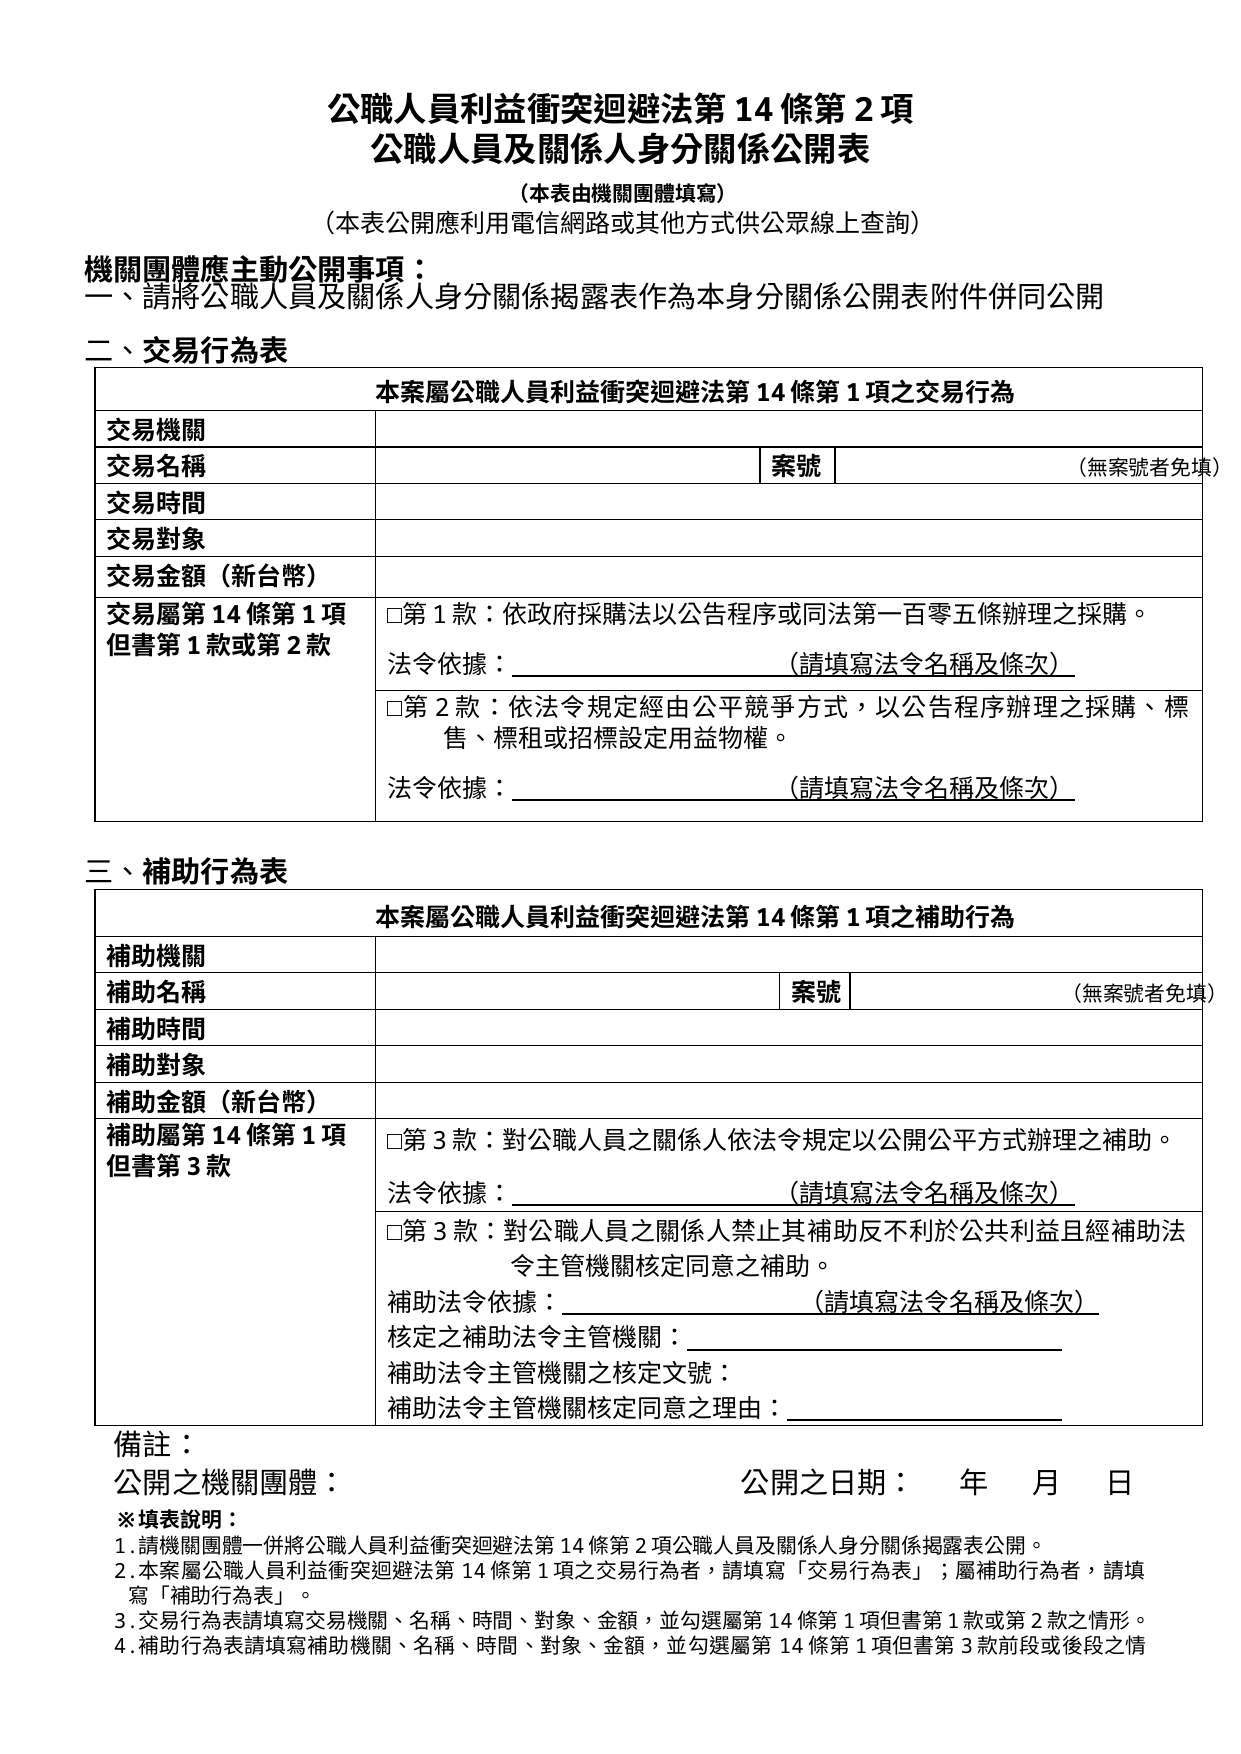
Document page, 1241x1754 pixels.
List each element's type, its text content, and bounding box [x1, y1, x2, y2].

table_cell 補助對象 [96, 1046, 375, 1082]
table_cell [376, 520, 1202, 556]
table_cell [376, 973, 779, 1009]
table_cell 補助機關 [96, 937, 375, 972]
table_cell □第1款：依政府採購法以公告程序或同法第一百零五條辦理之採購。 法令依據： （請填寫法令名稱及條次） [376, 598, 1202, 690]
text （本表由機關團體填寫） [84, 169, 1162, 209]
table_cell [376, 411, 1202, 446]
text 機關團體應主動公開事項： [147, 259, 166, 279]
table_cell 案號 [780, 973, 849, 1009]
table_cell □第2款：依法令規定經由公平競爭方式，以公告程序辦理之採購、標售、標租或招標設定用益物權。 法令依據： （請填寫法令名稱及條次） [376, 691, 1202, 821]
text 二、交易行為表 [84, 340, 1162, 367]
table_cell □第3款：對公職人員之關係人依法令規定以公開公平方式辦理之補助。 法令依據： （請填寫法令名稱及條次） [376, 1119, 1202, 1211]
table_cell [376, 937, 1202, 972]
table_cell [376, 1046, 1202, 1082]
table_cell 補助金額（新台幣） [96, 1083, 375, 1118]
text 機關團體應主動公開事項： [246, 257, 1162, 286]
table_header 本案屬公職人員利益衝突迴避法第14條第1項之補助行為 [96, 890, 1202, 936]
text 公開之機關團體： 公開之日期： 年 月 日 [113, 1463, 1147, 1501]
table_cell 交易名稱 [96, 448, 375, 483]
text 公職人員利益衝突迴避法第14條第2項 [187, 90, 1053, 130]
table_cell [376, 1010, 1202, 1045]
table_cell 交易金額（新台幣） [96, 557, 375, 597]
text 2.本案屬公職人員利益衝突迴避法第14條第1項之交易行為者，請填寫「交易行為表」；屬補助行為者，請填寫「補助行為表」。 [113, 1559, 1147, 1609]
table_cell □第3款：對公職人員之關係人禁止其補助反不利於公共利益且經補助法令主管機關核定同意之補助。 補助法令依據： （請填寫法令名稱及條次） 核定之補助法令主管機關： 補助法令主管機關之核定文號： 補助法令主管機關核定同意之理由： [376, 1212, 1202, 1424]
text 三、補助行為表 [84, 856, 1147, 889]
table_cell 補助屬第14條第1項但書第3款 [96, 1119, 375, 1424]
text 4.補助行為表請填寫補助機關、名稱、時間、對象、金額，並勾選屬第14條第1項但書第3款前段或後段之情 [113, 1634, 1147, 1659]
table_cell （無案號者免填） [836, 448, 1202, 483]
table_cell 交易屬第14條第1項但書第1款或第2款 [96, 598, 375, 821]
text 1.請機關團體一併將公職人員利益衝突迴避法第14條第2項公職人員及關係人身分關係揭露表公開。 [113, 1534, 1147, 1559]
table_cell 補助名稱 [96, 973, 375, 1009]
table_cell 交易對象 [96, 520, 375, 556]
table_cell 交易時間 [96, 484, 375, 519]
table_cell [376, 557, 1202, 597]
text 備註： [113, 1426, 1147, 1463]
text 公職人員及關係人身分關係公開表 [187, 130, 1053, 169]
text 一、請將公職人員及關係人身分關係揭露表作為本身分關係公開表附件併同公開 [84, 286, 1162, 313]
text 3.交易行為表請填寫交易機關、名稱、時間、對象、金額，並勾選屬第14條第1項但書第1款或第2款之情形。 [113, 1609, 1147, 1634]
table_cell 案號 [761, 448, 834, 483]
table_cell （無案號者免填） [851, 973, 1202, 1009]
table_header 本案屬公職人員利益衝突迴避法第14條第1項之交易行為 [96, 368, 1202, 410]
text ※填表說明： [113, 1501, 1147, 1534]
text 機關團體應主動公開事項： [84, 257, 250, 286]
table_cell [376, 448, 759, 483]
table_cell 交易機關 [96, 411, 375, 446]
text （本表公開應利用電信網路或其他方式供公眾線上查詢） [84, 209, 1162, 238]
table_cell 補助時間 [96, 1010, 375, 1045]
table_cell [376, 1083, 1202, 1118]
table_cell [376, 484, 1202, 519]
